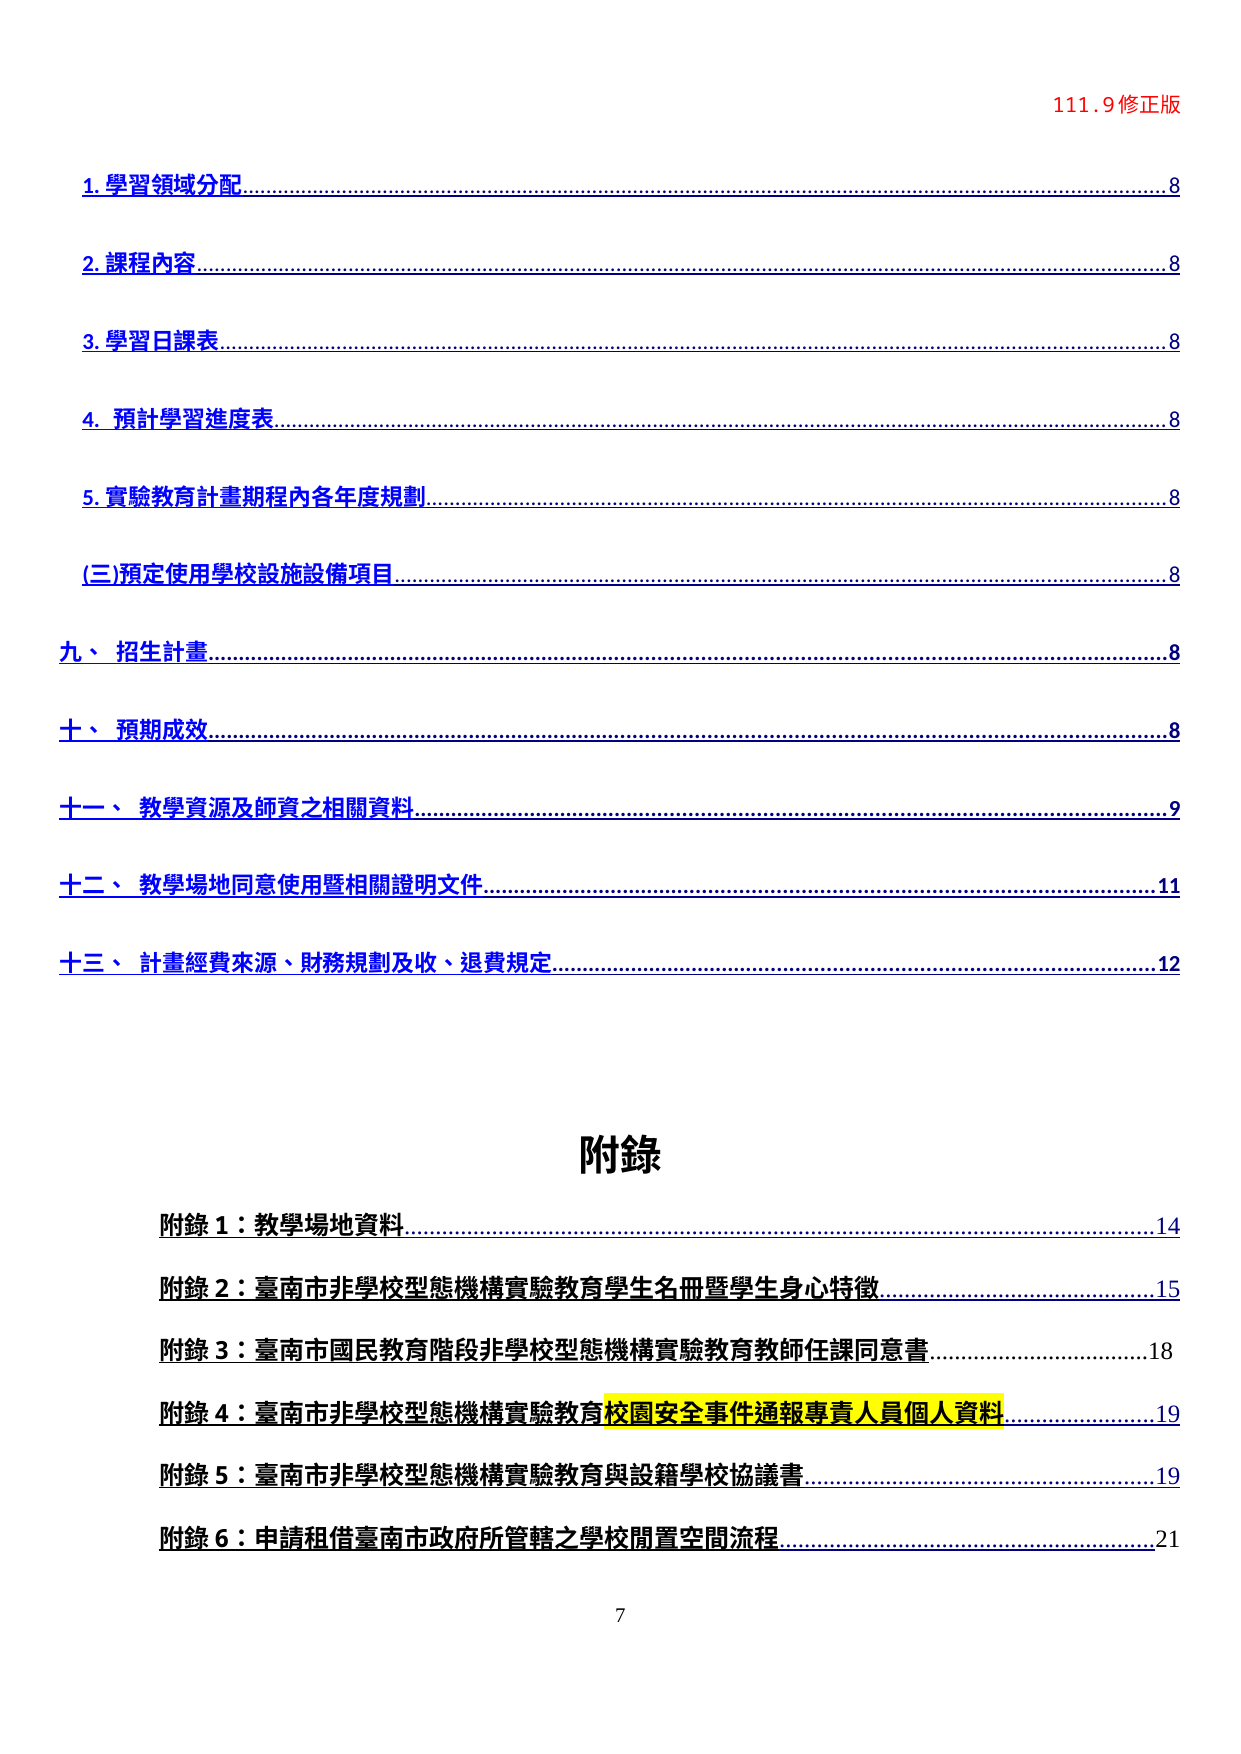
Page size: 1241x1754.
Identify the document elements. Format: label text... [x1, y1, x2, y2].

text 十一、 教學資源及師資之相關資料 9 [59, 764, 1181, 827]
text 十二、 教學場地同意使用暨相關證明文件 11 [59, 842, 1181, 905]
text 九、 招生計畫 8 [59, 609, 1181, 671]
text 附錄6：申請租借臺南市政府所管轄之學校閒置空間流程 21 [159, 1494, 1181, 1557]
text 附錄3：臺南市國民教育階段非學校型態機構實驗教育教師任課同意書...................................18 [159, 1307, 1181, 1369]
text 十、 預期成效 8 [59, 687, 1181, 749]
text 十三、 計畫經費來源、財務規劃及收、退費規定 12 [59, 920, 1181, 983]
text 附錄 [59, 1111, 1181, 1173]
text 3. 學習日課表 8 [82, 298, 1181, 360]
text (三) 預定使用學校設施設備項目 8 [82, 531, 1181, 594]
text 附錄2：臺南市非學校型態機構實驗教育學生名冊暨學生身心特徵 15 [159, 1244, 1181, 1307]
text 5. 實驗教育計畫期程內各年度規劃 8 [82, 453, 1181, 516]
text 4. 預計學習進度表 8 [82, 375, 1181, 438]
text 附錄4：臺南市非學校型態機構實驗教育校園安全事件通報專責人員個人資料 19 [159, 1369, 1181, 1432]
text 2. 課程內容 8 [82, 220, 1181, 282]
text 附錄1：教學場地資料 14 [159, 1182, 1181, 1244]
text 附錄5：臺南市非學校型態機構實驗教育與設籍學校協議書 19 [159, 1432, 1181, 1494]
text 1. 學習領域分配 8 [82, 142, 1181, 204]
